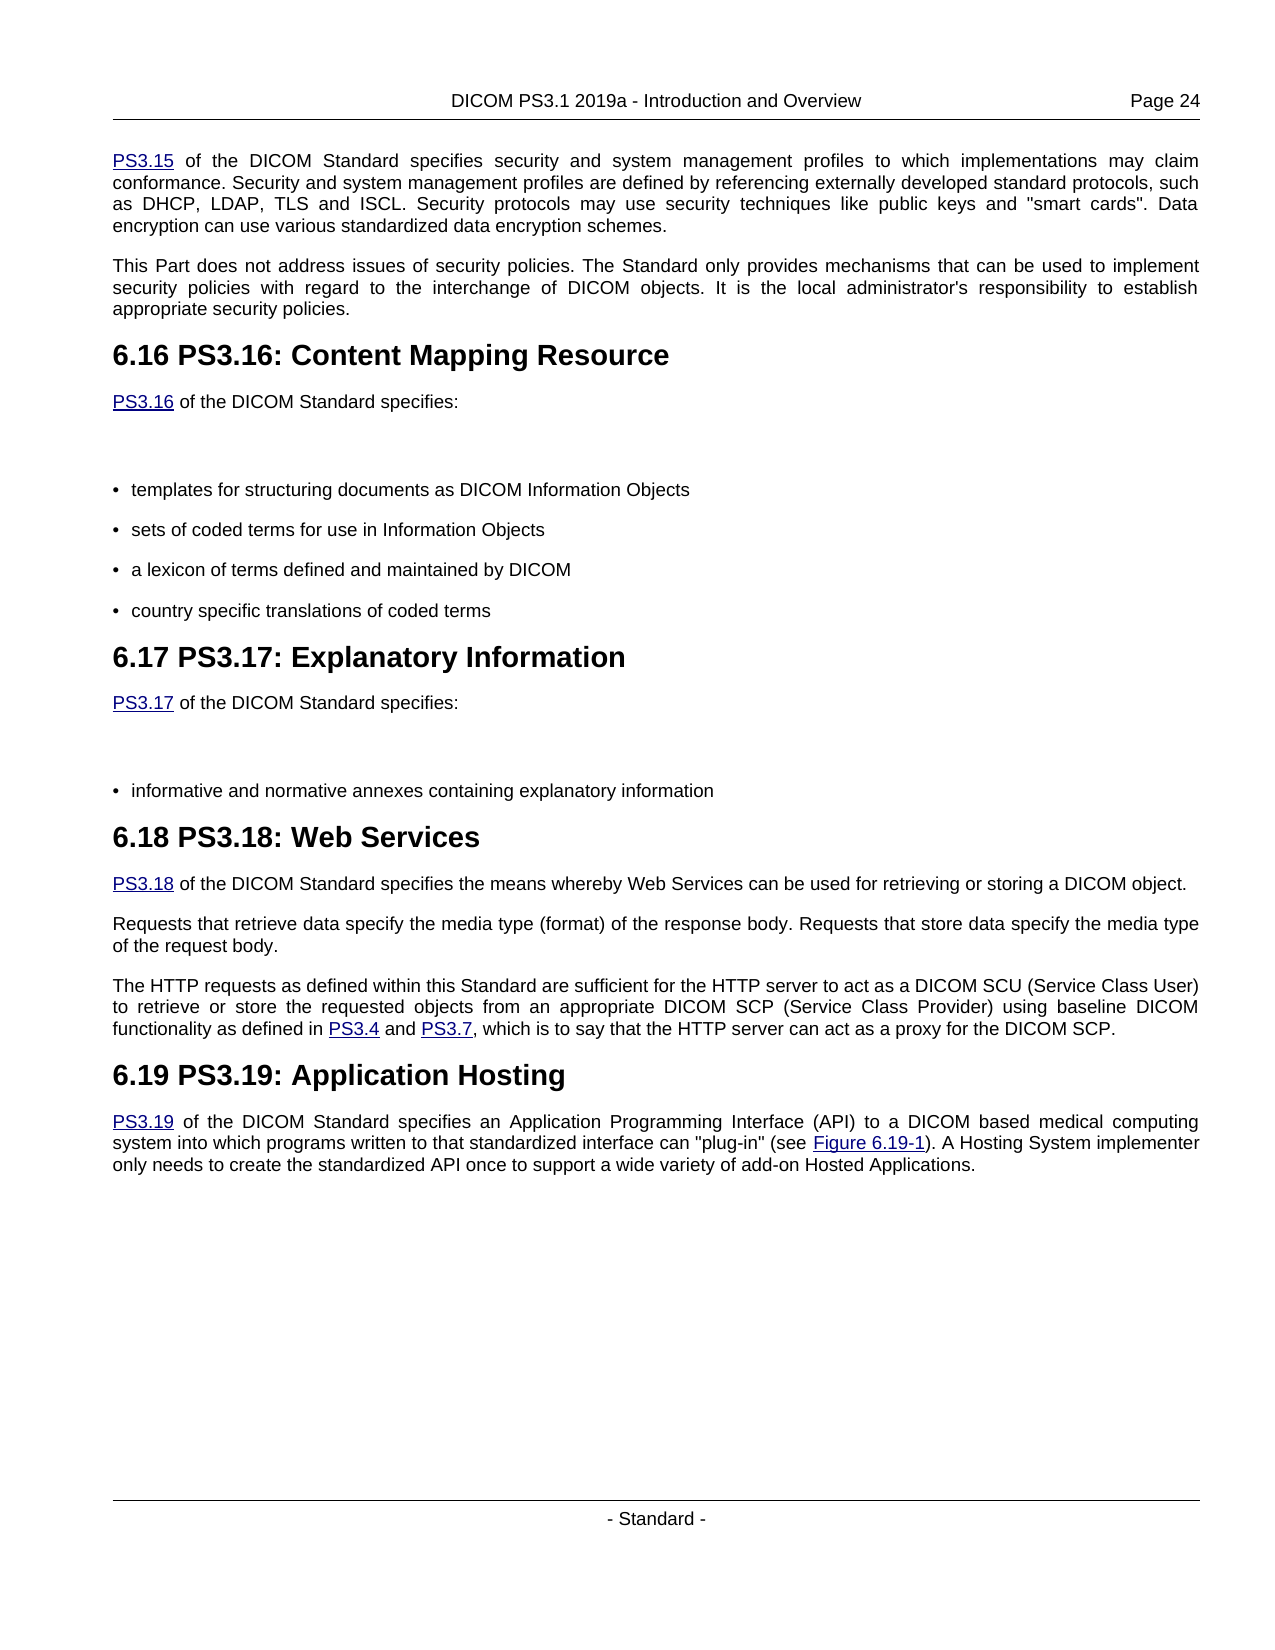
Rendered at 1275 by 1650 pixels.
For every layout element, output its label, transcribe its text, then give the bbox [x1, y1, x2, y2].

text 6.17 PS3.17: Explanatory Information [112, 640, 1200, 673]
list country specific translations of coded terms [112, 599, 1200, 621]
text PS3.17 of the DICOM Standard specifies: [112, 692, 1200, 714]
list informative and normative annexes containing explanatory information [112, 780, 1200, 801]
text PS3.15 of the DICOM Standard specifies security and system management profiles to which implementations may claim conformance. Security and system management profiles are defined by referencing externally developed standard protocols, such as DHCP, LDAP, TLS and ISCL. Security protocols may use security techniques like public keys and "smart cards". Data encryption can use various standardized data encryption schemes. [112, 150, 1200, 236]
text This Part does not address issues of security policies. The Standard only provides mechanisms that can be used to implement security policies with regard to the interchange of DICOM objects. It is the local administrator's responsibility to establish appropriate security policies. [112, 255, 1200, 320]
text PS3.18 of the DICOM Standard specifies the means whereby Web Services can be used for retrieving or storing a DICOM object. [112, 872, 1200, 894]
list sets of coded terms for use in Information Objects [112, 519, 1200, 540]
list a lexicon of terms defined and maintained by DICOM [112, 559, 1200, 581]
text The HTTP requests as defined within this Standard are sufficient for the HTTP server to act as a DICOM SCU (Service Class User) to retrieve or store the requested objects from an appropriate DICOM SCP (Service Class Provider) using baseline DICOM functionality as defined in PS3.4 and PS3.7, which is to say that the HTTP server can act as a proxy for the DICOM SCP. [112, 975, 1200, 1039]
text Requests that retrieve data specify the media type (format) of the response body. Requests that store data specify the media type of the request body. [112, 913, 1200, 956]
text PS3.16 of the DICOM Standard specifies: [112, 391, 1200, 412]
list templates for structuring documents as DICOM Information Objects [112, 478, 1200, 500]
text 6.16 PS3.16: Content Mapping Resource [112, 338, 1200, 372]
text 6.19 PS3.19: Application Hosting [112, 1058, 1200, 1092]
text 6.18 PS3.18: Web Services [112, 820, 1200, 854]
text PS3.19 of the DICOM Standard specifies an Application Programming Interface (API) to a DICOM based medical computing system into which programs written to that standardized interface can "plug-in" (see Figure 6.19-1). A Hosting System implementer only needs to create the standardized API once to support a wide variety of add-on Hosted Applications. [112, 1110, 1200, 1175]
